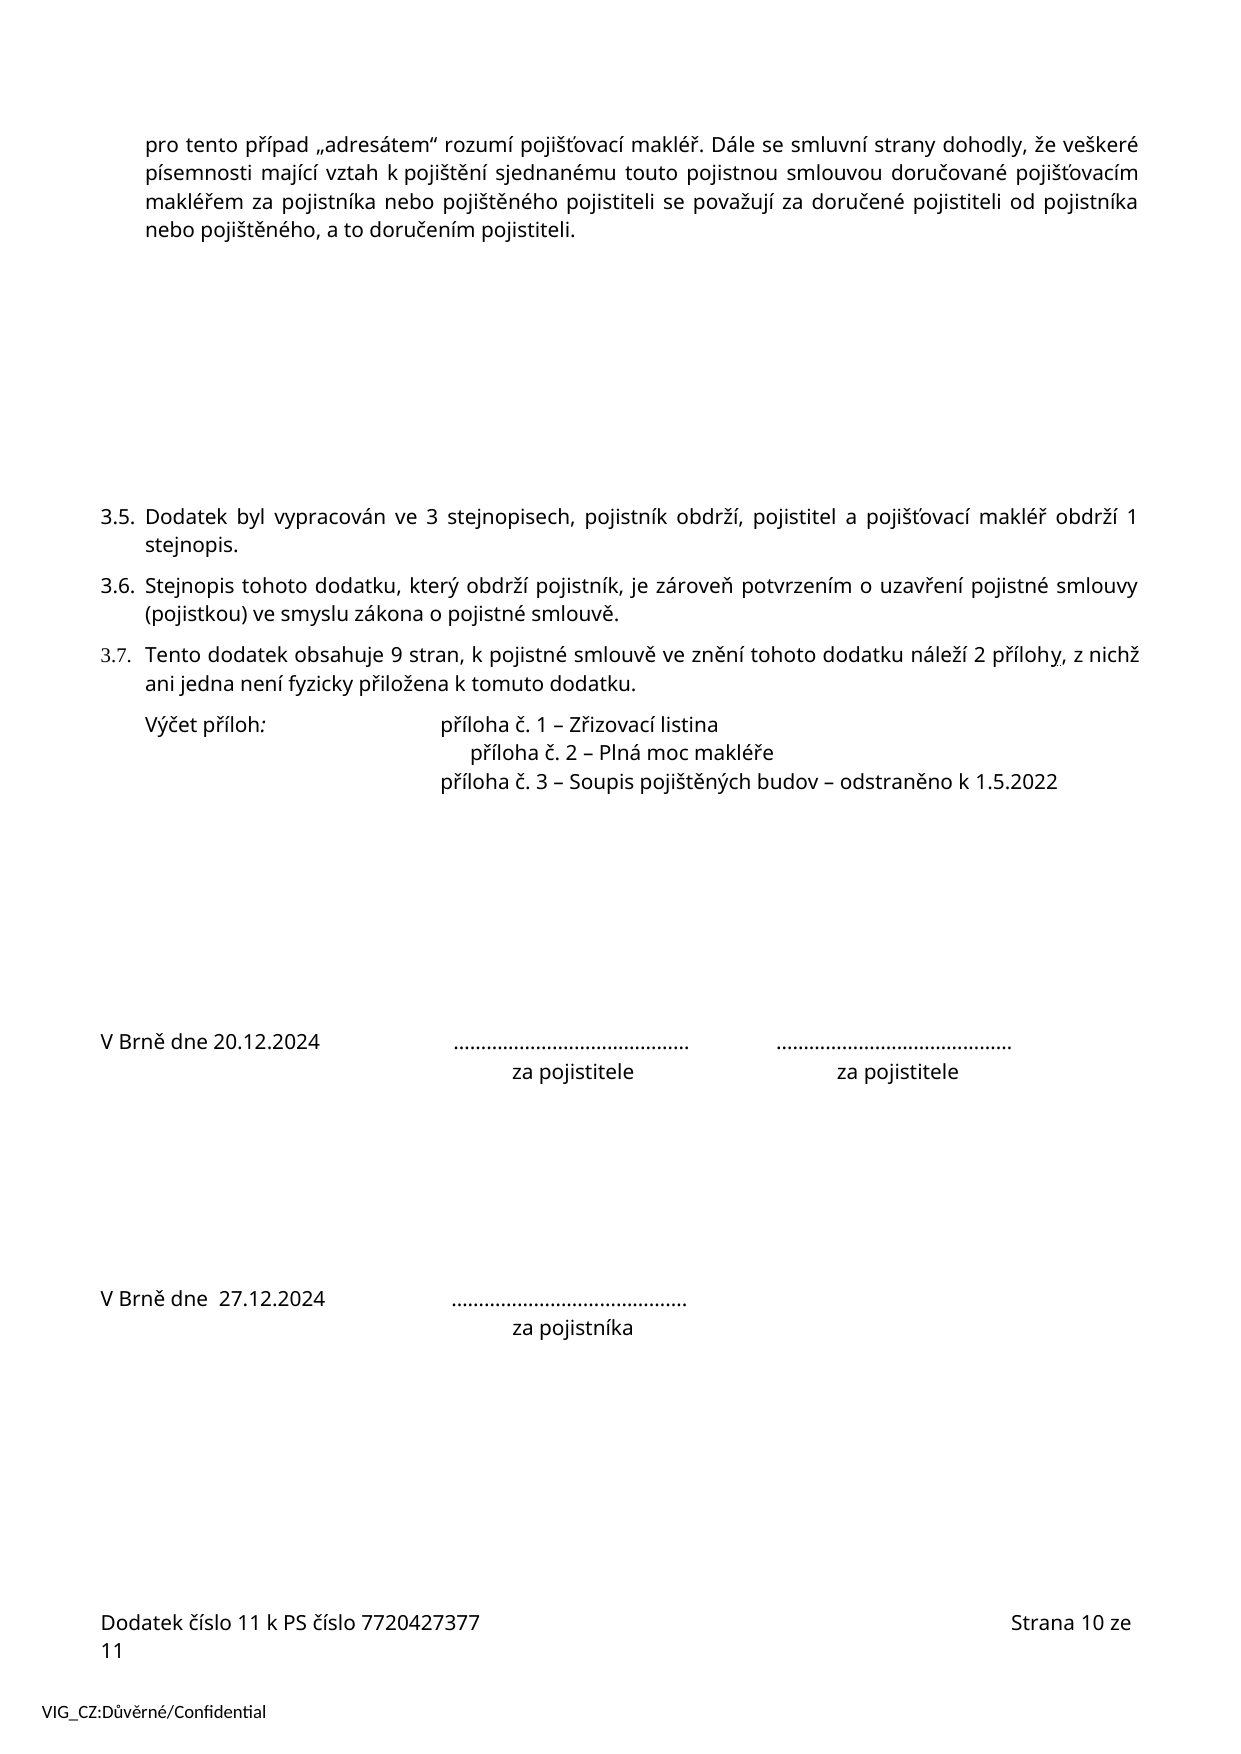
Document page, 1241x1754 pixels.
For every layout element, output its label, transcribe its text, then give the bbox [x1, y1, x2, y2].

text příloha č. 2 – Plná moc makléře [130, 738, 1140, 767]
text Výčet příloh: příloha č. 1 – Zřizovací listina [145, 710, 1140, 738]
text příloha č. 3 – Soupis pojištěných budov – odstraněno k 1.5.2022 [100, 767, 1140, 795]
list Dodatek byl vypracován ve 3 stejnopisech, pojistník obdrží, pojistitel a pojišťovací makléř obdrží 1 stejnopis. [100, 502, 1140, 559]
text za pojistníka [100, 1313, 1140, 1341]
text V Brně dne 20.12.2024 ……………….…………………… ……………….…………………… [100, 1023, 1140, 1057]
list Stejnopis tohoto dodatku, který obdrží pojistník, je zároveň potvrzením o uzavření pojistné smlouvy (pojistkou) ve smyslu zákona o pojistné smlouvě. [100, 571, 1140, 628]
list Tento dodatek obsahuje 9 stran, k pojistné smlouvě ve znění tohoto dodatku náleží 2 přílohy, z nichž ani jedna není fyzicky přiložena k tomuto dodatku. [100, 641, 1140, 697]
text za pojistitele za pojistitele [100, 1057, 1140, 1085]
list pro tento případ „adresátem“ rozumí pojišťovací makléř. Dále se smluvní strany dohodly, že veškeré písemnosti mající vztah k pojištění sjednanému touto pojistnou smlouvou doručované pojišťovacím makléřem za pojistníka nebo pojištěného pojistiteli se považují za doručené pojistiteli od pojistníka nebo pojištěného, a to doručením pojistiteli. [100, 130, 1140, 244]
text V Brně dne 27.12.2024 ……………………………………. [100, 1284, 1140, 1313]
